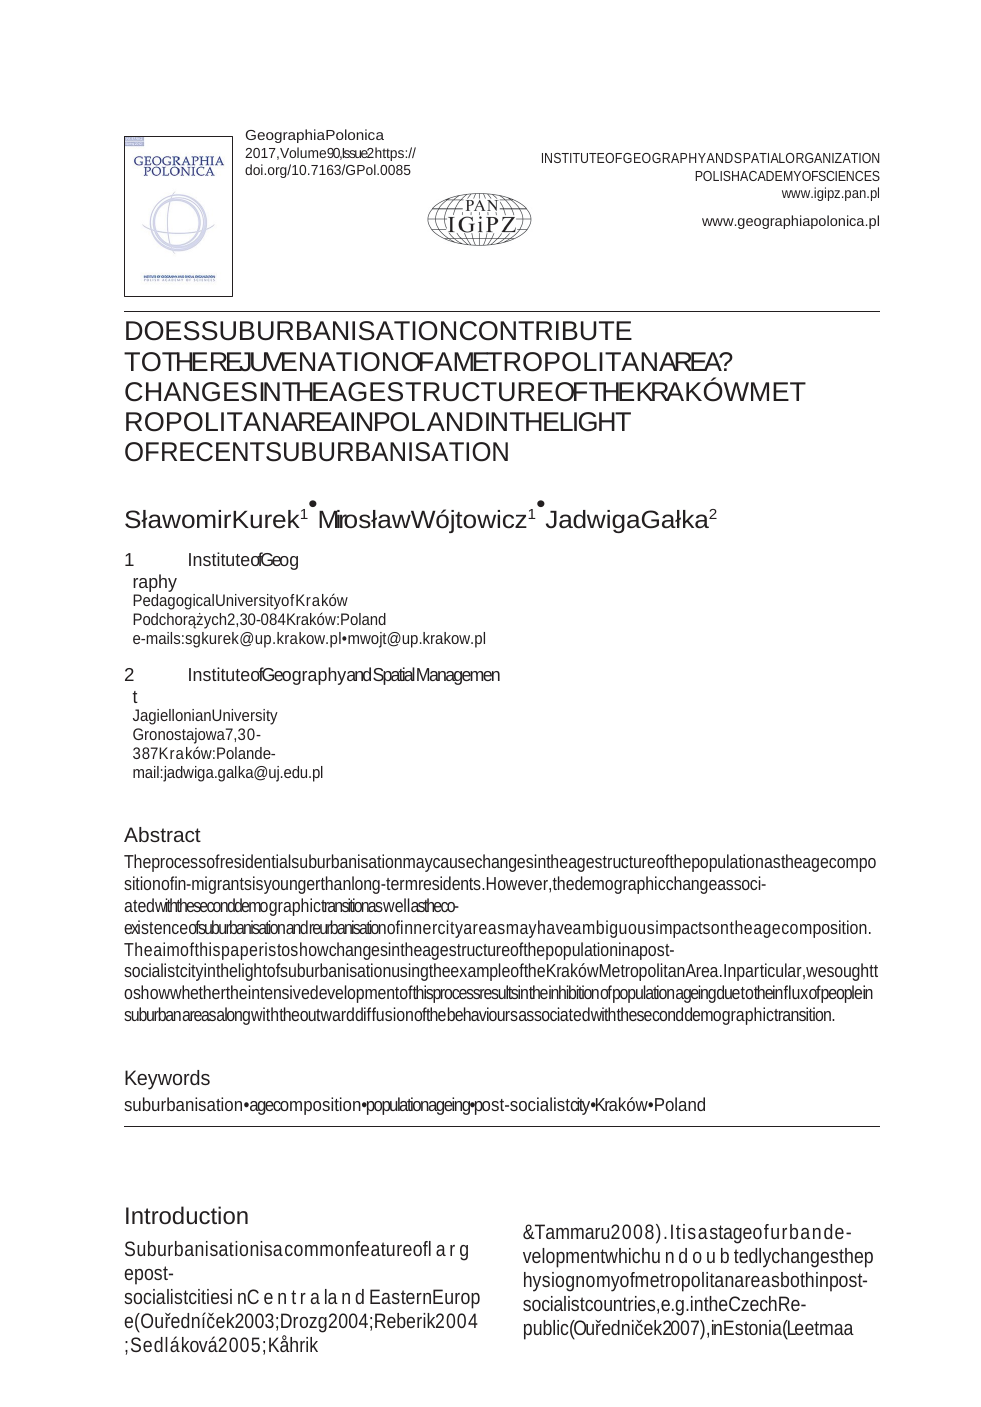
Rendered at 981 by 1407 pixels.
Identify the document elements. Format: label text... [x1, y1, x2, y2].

picture [423, 189, 535, 248]
text TOTHEREJUVENATIONOFAMETROPOLITANAREA?CHANGESINTHEAGESTRUCTUREOFTHEKRAKÓWMETROPOLITANAREAINPOLANDINTHELIGHT [124, 347, 807, 437]
picture [125, 137, 232, 296]
text Podchorążych2,30-084Kraków:Poland [132, 610, 403, 629]
text e-mails:sgkurek@up.krakow.pl•mwojt@up.krakow.pl [132, 629, 493, 648]
text JagiellonianUniversity [132, 707, 285, 726]
text 2017,Volume90,Issue2https://doi.org/10.7163/GPol.0085 [245, 144, 454, 179]
text DOESSUBURBANISATIONCONTRIBUTE [124, 315, 643, 346]
text OFRECENTSUBURBANISATION [124, 437, 538, 467]
text www.geographiapolonica.pl [535, 213, 880, 230]
text INSTITUTEOFGEOGRAPHYANDSPATIALORGANIZATION [458, 149, 880, 166]
text SławomirKurek1•MirosławWójtowicz1•JadwigaGałka2 [124, 489, 756, 534]
text Theprocessofresidentialsuburbanisationmaycausechangesintheagestructureofthepopulationastheagecompositionofin-migrantsisyoungerthanlong-termresidents.However,thedemographicchangeassoci-atedwiththeseconddemographictransitionaswellastheco-existenceofsuburbanisationandreurbanisationofinnercityareasmayhaveambiguousimpactsontheagecomposition.Theaimofthispaperistoshowchangesintheagestructureofthepopulationinapost-socialistcityinthelightofsuburbanisationusingtheexampleoftheKrakówMetropolitanArea.Inparticular,wesoughttoshowwhethertheintensivedevelopmentofthisprocessresultsintheinhibitionofpopulationageingduetotheinfluxofpeopleinsuburbanareasalongwiththeoutwarddiffusionofthebehavioursassociatedwiththeseconddemographictransition. [124, 851, 880, 1025]
subtitle Introduction [124, 1202, 252, 1229]
text Gronostajowa7,30-387Kraków:Polande-mail:jadwiga.galka@uj.edu.pl [132, 726, 403, 782]
text Abstract [124, 823, 202, 847]
text suburbanisation•agecomposition•populationageing•post-socialistcity•Kraków•Poland [124, 1094, 793, 1116]
text &Tammaru2008).Itisastageofurbande-velopmentwhichundoubtedlychangesthephysiognomyofmetropolitanareasbothinpost-socialistcountries,e.g.intheCzechRe-public(Ouředniček2007),inEstonia(Leetmaa [523, 1220, 880, 1340]
text Keywords [124, 1066, 216, 1090]
text Suburbanisationisacommonfeatureoflargepost-socialistcitiesinCentralandEasternEurope(Ouředníček2003;Drozg2004;Reberik2004;Sedláková2005;Kåhrik [124, 1237, 482, 1357]
list InstituteofGeography [124, 549, 303, 592]
text POLISHACADEMYOFSCIENCES [458, 167, 880, 184]
text GeographiaPolonica [245, 127, 454, 143]
list InstituteofGeographyandSpatialManagement [124, 664, 503, 707]
text PedagogicalUniversityofKraków [132, 592, 357, 610]
text www.igipz.pan.pl [458, 185, 880, 202]
